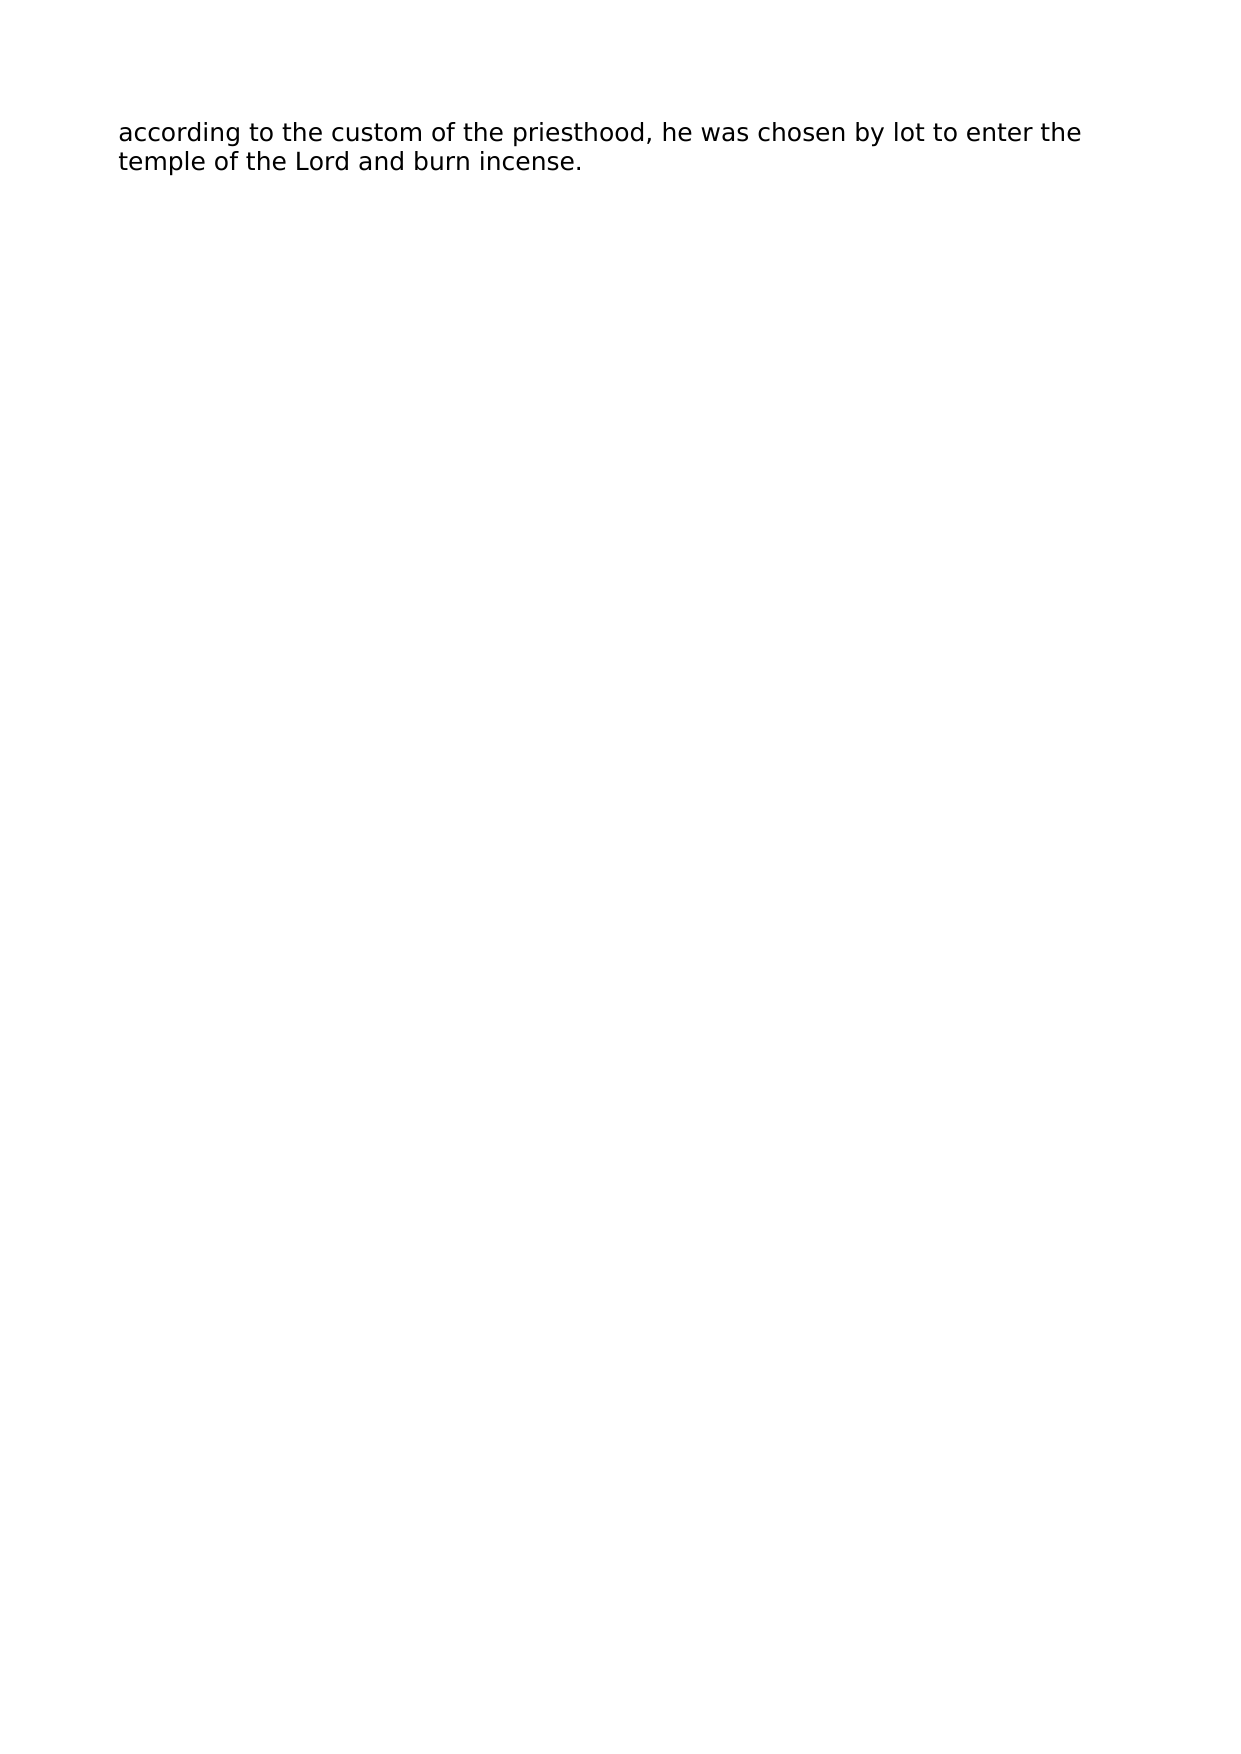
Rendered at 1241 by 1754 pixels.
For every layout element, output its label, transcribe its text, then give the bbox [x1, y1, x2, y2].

text according to the custom of the priesthood, he was chosen by lot to enter the temple of the Lord and burn incense. [118, 118, 1122, 176]
